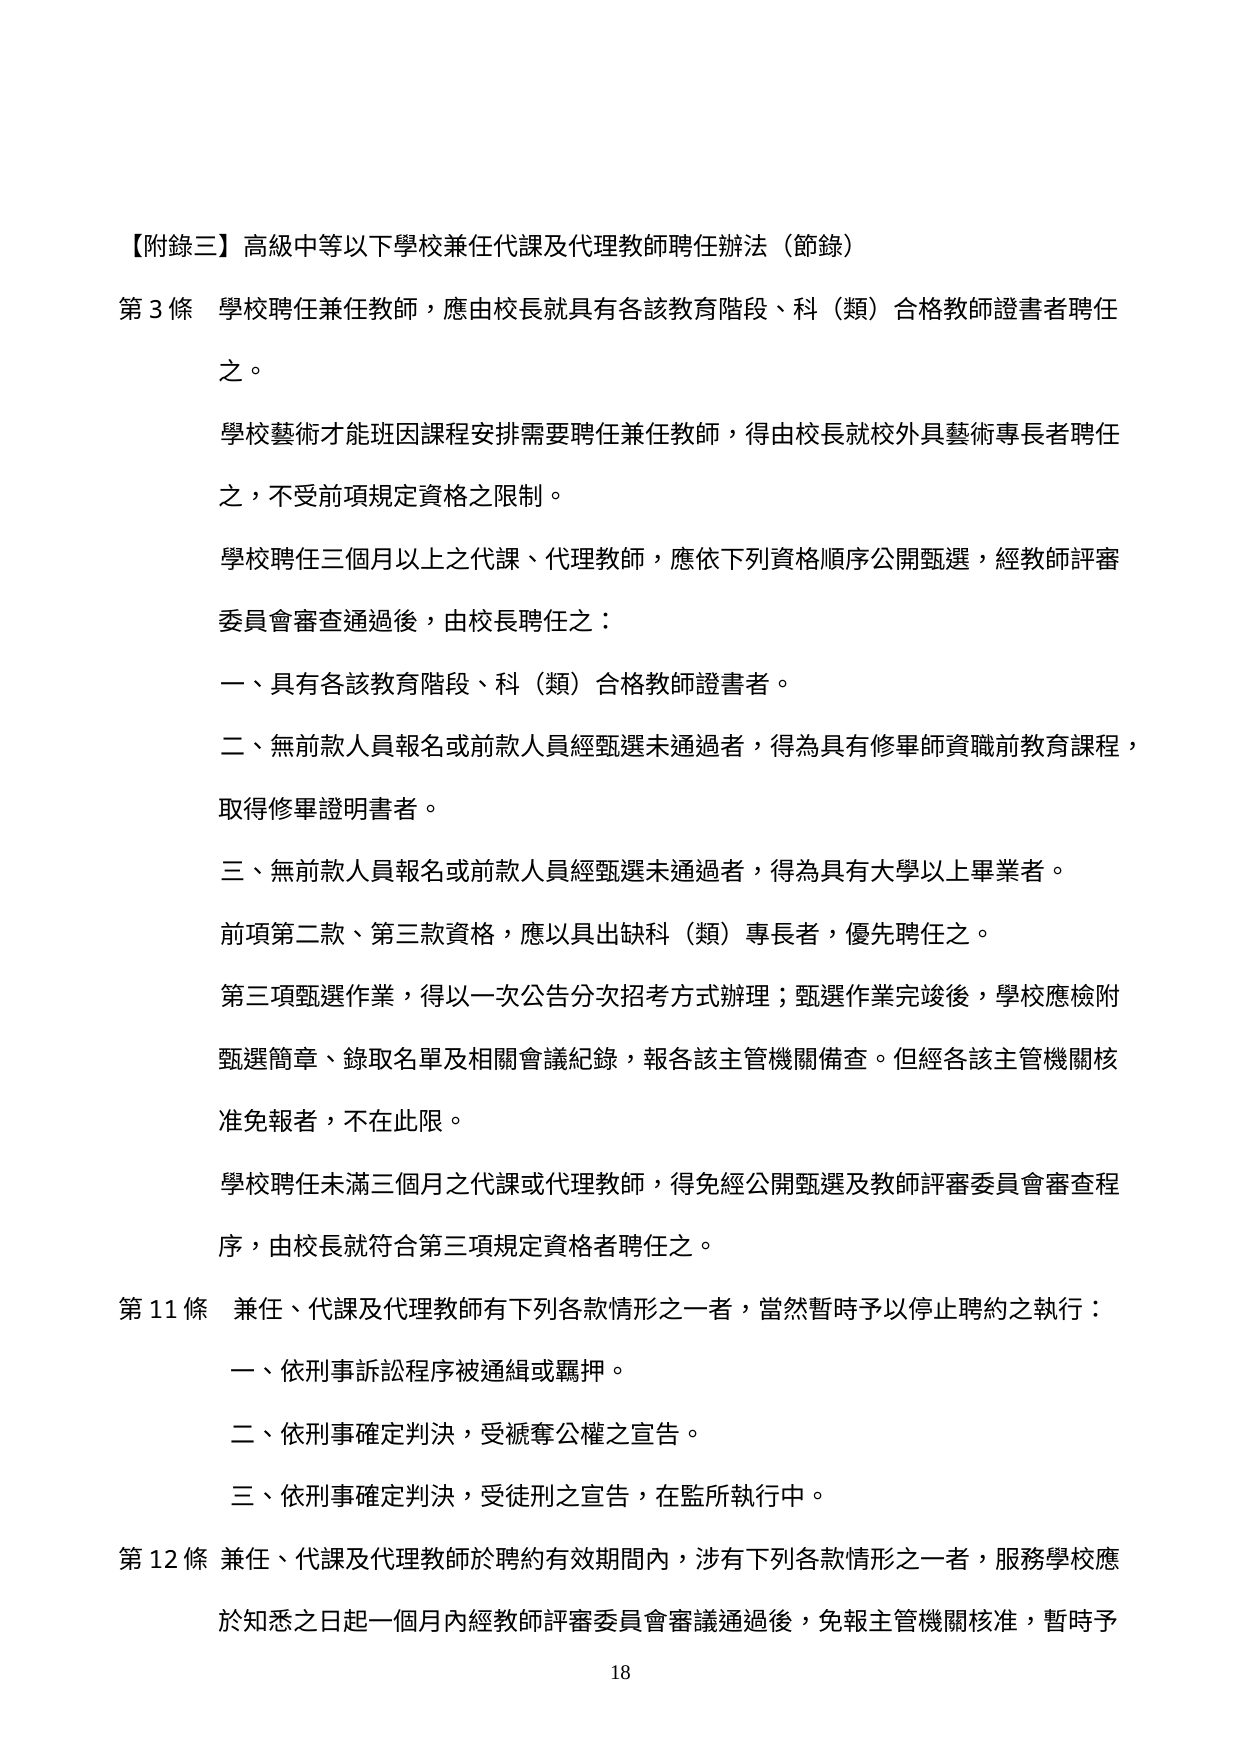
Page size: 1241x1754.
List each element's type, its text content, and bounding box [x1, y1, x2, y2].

text 【附錄三】高級中等以下學校兼任代課及代理教師聘任辦法（節錄） [118, 203, 1122, 266]
text 之。 [118, 328, 1122, 391]
text 學校藝術才能班因課程安排需要聘任兼任教師，得由校長就校外具藝術專長者聘任之，不受前項規定資格之限制。 [219, 391, 1122, 516]
text 第11條 兼任、代課及代理教師有下列各款情形之一者，當然暫時予以停止聘約之執行： [118, 1266, 1122, 1328]
text 第三項甄選作業，得以一次公告分次招考方式辦理；甄選作業完竣後，學校應檢附甄選簡章、錄取名單及相關會議紀錄，報各該主管機關備查。但經各該主管機關核准免報者，不在此限。 [219, 953, 1122, 1141]
text 第3條 學校聘任兼任教師，應由校長就具有各該教育階段、科（類）合格教師證書者聘任 [118, 266, 1122, 328]
text 三、無前款人員報名或前款人員經甄選未通過者，得為具有大學以上畢業者。 [219, 828, 1122, 891]
text 一、具有各該教育階段、科（類）合格教師證書者。 [219, 641, 1122, 703]
text 一、依刑事訴訟程序被通緝或羈押。 [231, 1328, 1122, 1391]
text 三、依刑事確定判決，受徒刑之宣告，在監所執行中。 [231, 1453, 1122, 1516]
text 學校聘任三個月以上之代課、代理教師，應依下列資格順序公開甄選，經教師評審委員會審查通過後，由校長聘任之： [219, 516, 1122, 641]
text 前項第二款、第三款資格，應以具出缺科（類）專長者，優先聘任之。 [219, 891, 1122, 953]
text 二、無前款人員報名或前款人員經甄選未通過者，得為具有修畢師資職前教育課程，取得修畢證明書者。 [219, 703, 1122, 828]
text 學校聘任未滿三個月之代課或代理教師，得免經公開甄選及教師評審委員會審查程序，由校長就符合第三項規定資格者聘任之。 [219, 1141, 1122, 1266]
text 二、依刑事確定判決，受褫奪公權之宣告。 [231, 1391, 1122, 1453]
text 第12條 兼任、代課及代理教師於聘約有效期間內，涉有下列各款情形之一者，服務學校應於知悉之日起一個月內經教師評審委員會審議通過後，免報主管機關核准，暫時予 [118, 1516, 1122, 1641]
